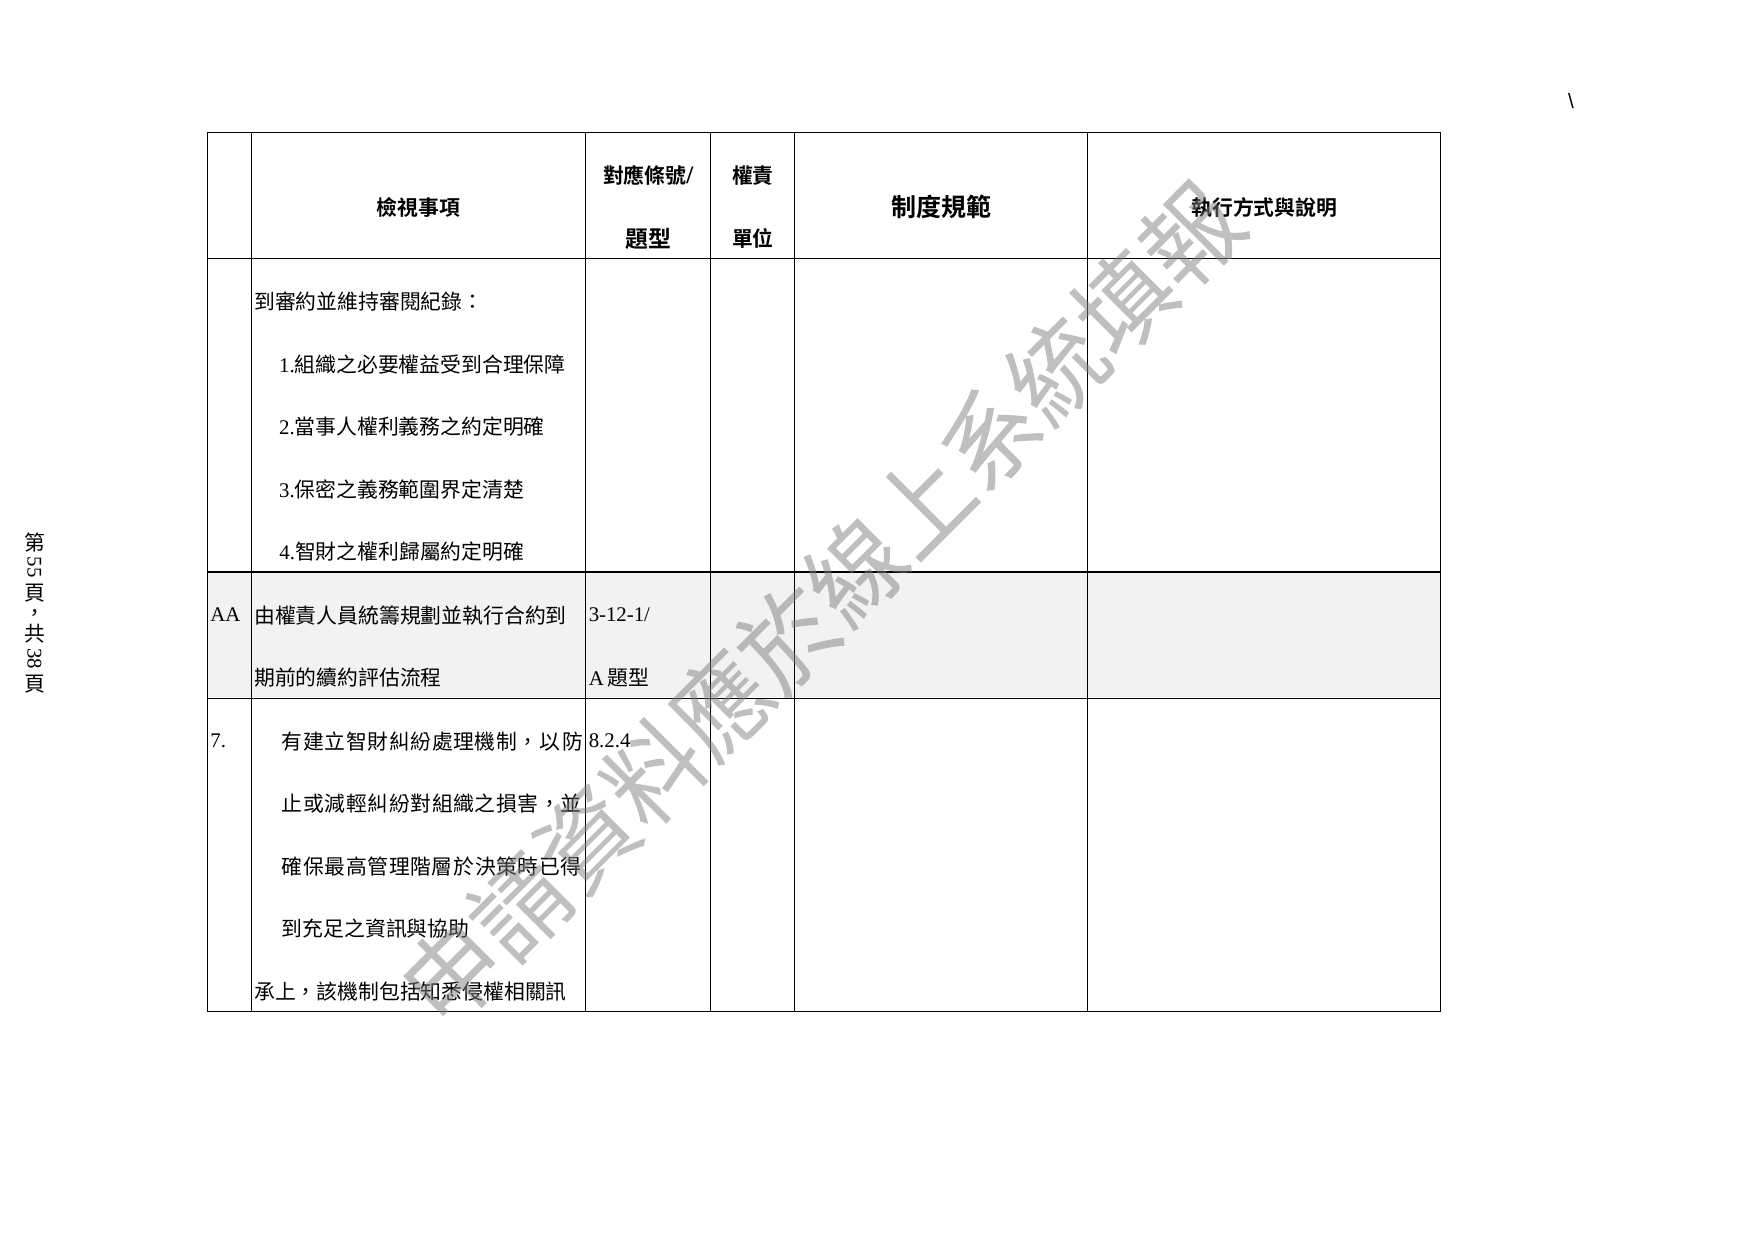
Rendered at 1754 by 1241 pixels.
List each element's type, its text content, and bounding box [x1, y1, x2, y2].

table_header 執行方式與說明 [1088, 133, 1440, 258]
table_cell [1088, 699, 1440, 1011]
table_cell [795, 665, 802, 682]
table_cell [1126, 285, 1149, 308]
table_cell [795, 259, 1087, 571]
table_cell [208, 699, 251, 1011]
table_cell [711, 259, 794, 571]
table_header 對應條號/ 題型 [586, 133, 710, 258]
table_cell [837, 529, 862, 553]
table_cell 有建立智財糾紛處理機制，以防止或減輕糾紛對組織之損害，並確保最高管理階層於決策時已得到充足之資訊與協助 承上，該機制包括知悉侵權相關訊 [252, 699, 585, 1011]
table_cell [1134, 293, 1157, 316]
table_cell [711, 699, 794, 1011]
table_cell [586, 259, 710, 571]
table_cell [208, 259, 251, 571]
table_cell 3-12-1/ A題型 [586, 573, 710, 697]
table_cell [1088, 573, 1440, 697]
table_cell [817, 573, 824, 581]
table_header 檢視事項 [252, 133, 585, 258]
table_cell [712, 682, 723, 693]
table_cell [856, 561, 875, 571]
table_cell [726, 699, 737, 708]
table_cell [1111, 270, 1134, 293]
table_cell [1088, 259, 1103, 284]
table_cell [720, 689, 730, 697]
table_header 權責 單位 [711, 133, 794, 258]
table_cell [834, 582, 843, 595]
table_cell [795, 573, 1087, 697]
table_cell [769, 646, 794, 697]
table_cell [795, 699, 1087, 1011]
table_header 制度規範 [795, 133, 1087, 258]
table_cell 到審約並維持審閱紀錄： 1.組織之必要權益受到合理保障 2.當事人權利義務之約定明確 3.保密之義務範圍界定清楚 4.智財之權利歸屬約定明確 [252, 259, 585, 571]
table_cell 由權責人員統籌規劃並執行合約到期前的續約評估流程 [252, 573, 585, 697]
table_cell [779, 603, 794, 651]
table_cell AA [208, 573, 251, 697]
table_cell [711, 573, 794, 697]
table_header [208, 133, 251, 258]
table_cell [1118, 278, 1141, 301]
table_cell [1088, 259, 1440, 571]
table_cell [847, 539, 872, 563]
table_cell [1088, 275, 1131, 330]
table_cell 8.2.4 [586, 699, 710, 1011]
